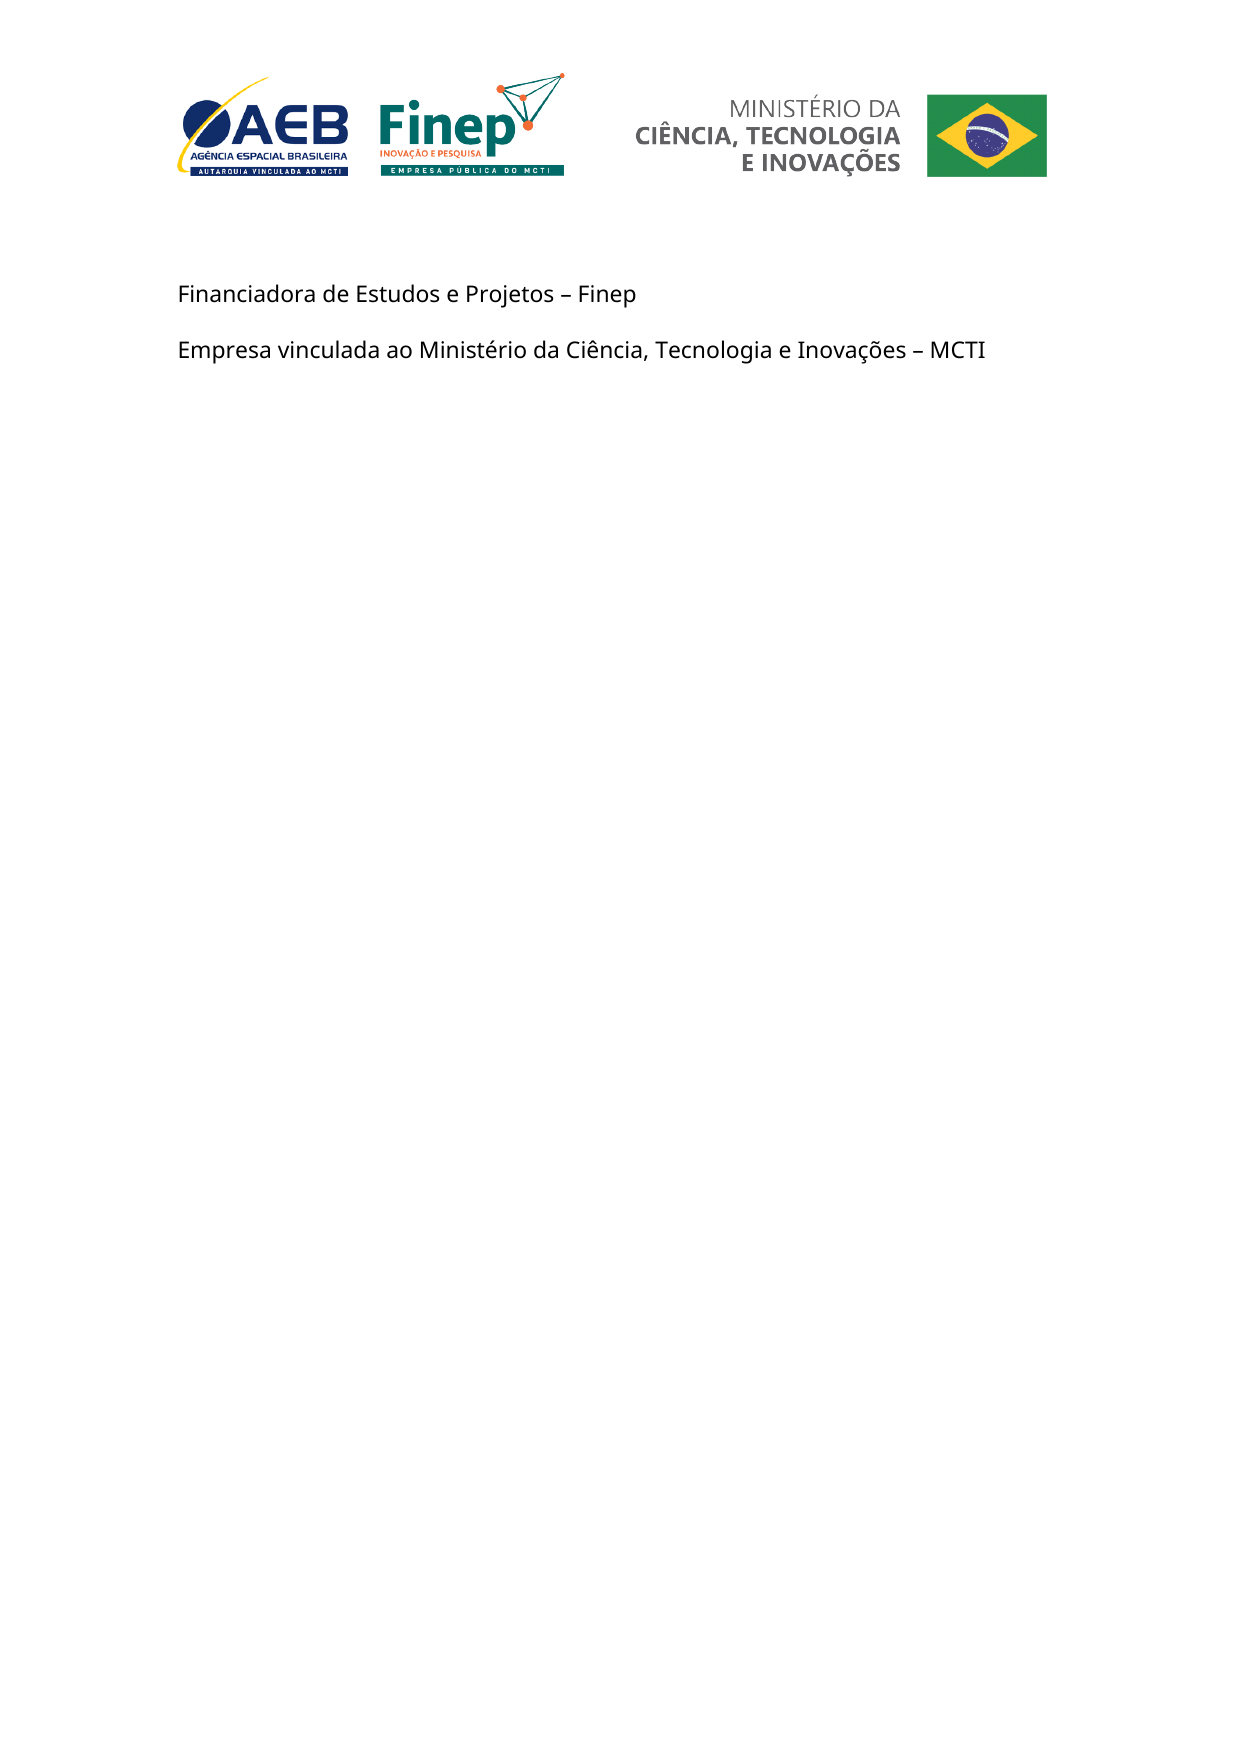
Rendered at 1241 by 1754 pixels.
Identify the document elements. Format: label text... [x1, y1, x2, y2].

text Financiadora de Estudos e Projetos – Finep [177, 278, 1063, 309]
text Empresa vinculada ao Ministério da Ciência, Tecnologia e Inovações – MCTI [177, 334, 1063, 365]
